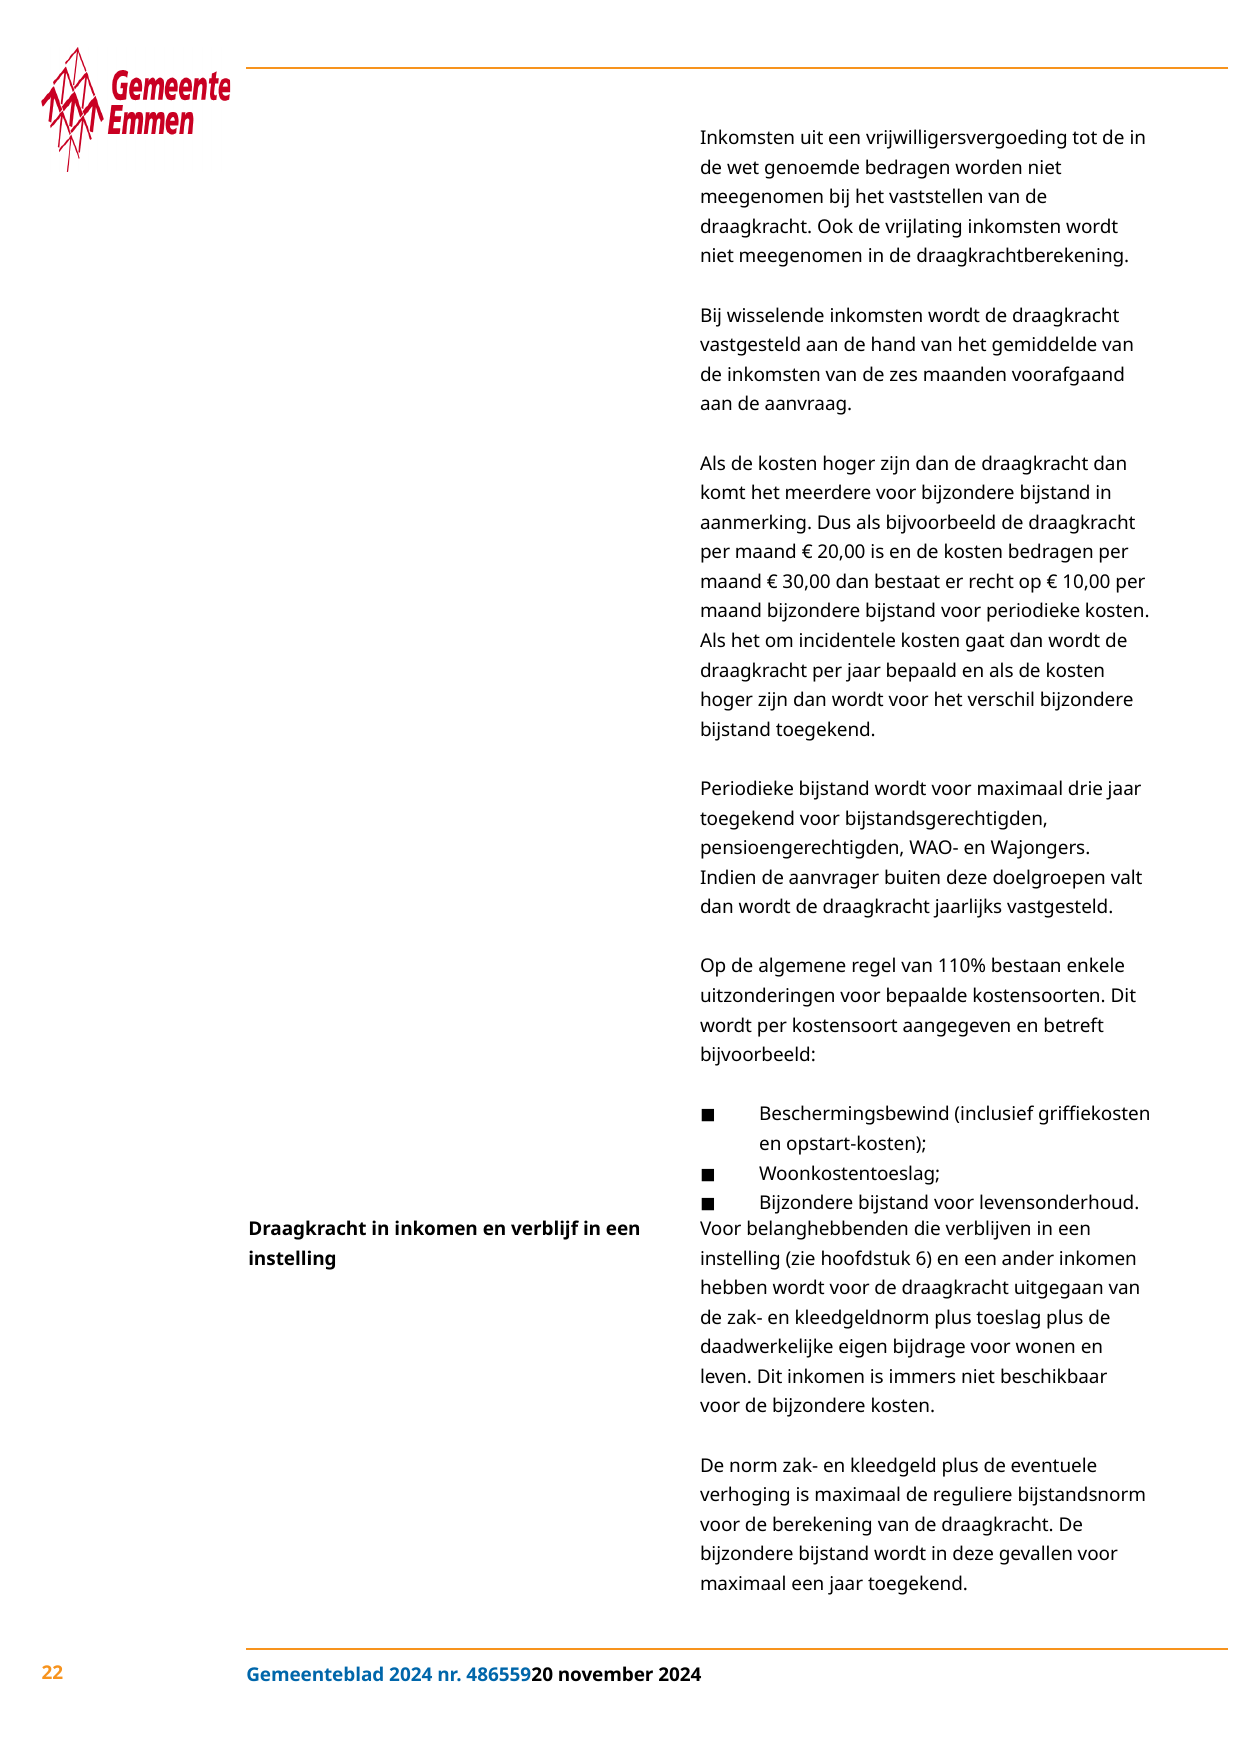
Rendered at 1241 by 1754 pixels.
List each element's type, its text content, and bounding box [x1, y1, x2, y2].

picture [41, 47, 231, 172]
table_cell Draagkracht in inkomen en verblijf in een instelling [248, 1215, 700, 1596]
table_header Inkomsten uit een vrijwilligersvergoeding tot de in de wet genoemde bedragen worden niet meegenomen bij het vaststellen van de draagkracht. Ook de vrijlating inkomsten wordt niet meegenomen in de draagkrachtberekening. Bij wisselende inkomsten wordt de draagkracht vastgesteld aan de hand van het gemiddelde van de inkomsten van de zes maanden voorafgaand aan de aanvraag. Als de kosten hoger zijn dan de draagkracht dan komt het meerdere voor bijzondere bijstand in aanmerking. Dus als bijvoorbeeld de draagkracht per maand € 20,00 is en de kosten bedragen per maand € 30,00 dan bestaat er recht op € 10,00 per maand bijzondere bijstand voor periodieke kosten. Als het om incidentele kosten gaat dan wordt de draagkracht per jaar bepaald en als de kosten hoger zijn dan wordt voor het verschil bijzondere bijstand toegekend. Periodieke bijstand wordt voor maximaal drie jaar toegekend voor bijstandsgerechtigden, pensioengerechtigden, WAO- en Wajongers. Indien de aanvrager buiten deze doelgroepen valt dan wordt de draagkracht jaarlijks vastgesteld. Op de algemene regel van 110% bestaan enkele uitzonderingen voor bepaalde kostensoorten. Dit wordt per kostensoort aangegeven en betreft bijvoorbeeld: Beschermingsbewind (inclusief griffiekosten en opstart-kosten); Woonkostentoeslag; Bijzondere bijstand voor levensonderhoud. [700, 95, 1152, 1215]
table_header [248, 95, 700, 1215]
table_cell Voor belanghebbenden die verblijven in een instelling (zie hoofdstuk 6) en een ander inkomen hebben wordt voor de draagkracht uitgegaan van de zak- en kleedgeldnorm plus toeslag plus de daadwerkelijke eigen bijdrage voor wonen en leven. Dit inkomen is immers niet beschikbaar voor de bijzondere kosten. De norm zak- en kleedgeld plus de eventuele verhoging is maximaal de reguliere bijstandsnorm voor de berekening van de draagkracht. De bijzondere bijstand wordt in deze gevallen voor maximaal een jaar toegekend. [700, 1215, 1152, 1596]
